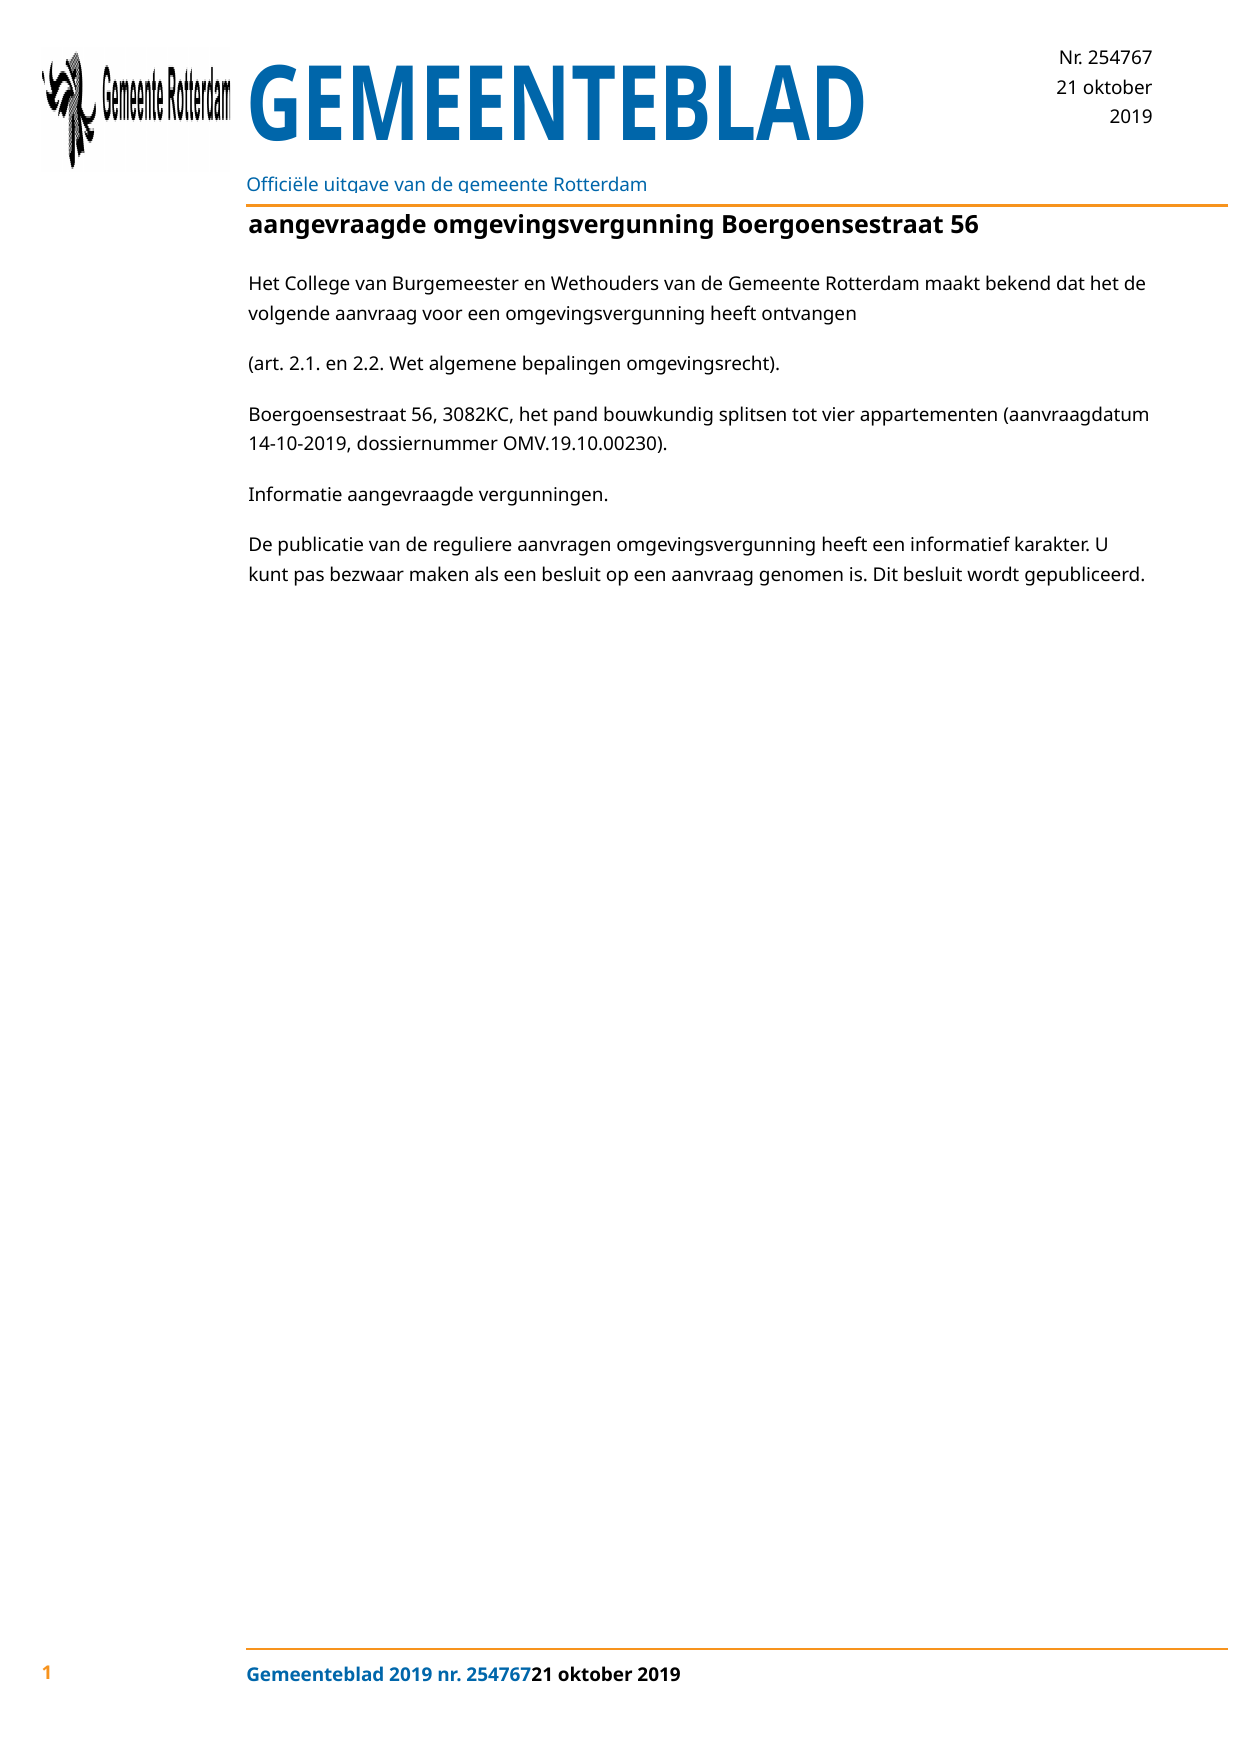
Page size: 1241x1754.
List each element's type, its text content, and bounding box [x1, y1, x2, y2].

text Het College van Burgemeester en Wethouders van de Gemeente Rotterdam maakt bekend dat het de volgende aanvraag voor een omgevingsvergunning heeft ontvangen [248, 270, 1152, 326]
text aangevraagde omgevingsvergunning Boergoensestraat 56 [248, 207, 1152, 241]
text De publicatie van de reguliere aanvragen omgevingsvergunning heeft een informatief karakter. U kunt pas bezwaar maken als een besluit op een aanvraag genomen is. Dit besluit wordt gepubliceerd. [248, 531, 1152, 586]
text Informatie aangevraagde vergunningen. [248, 481, 1152, 506]
picture [41, 47, 231, 172]
text (art. 2.1. en 2.2. Wet algemene bepalingen omgevingsrecht). [248, 350, 1152, 376]
text Boergoensestraat 56, 3082KC, het pand bouwkundig splitsen tot vier appartementen (aanvraagdatum 14-10-2019, dossiernummer OMV.19.10.00230). [248, 401, 1152, 456]
